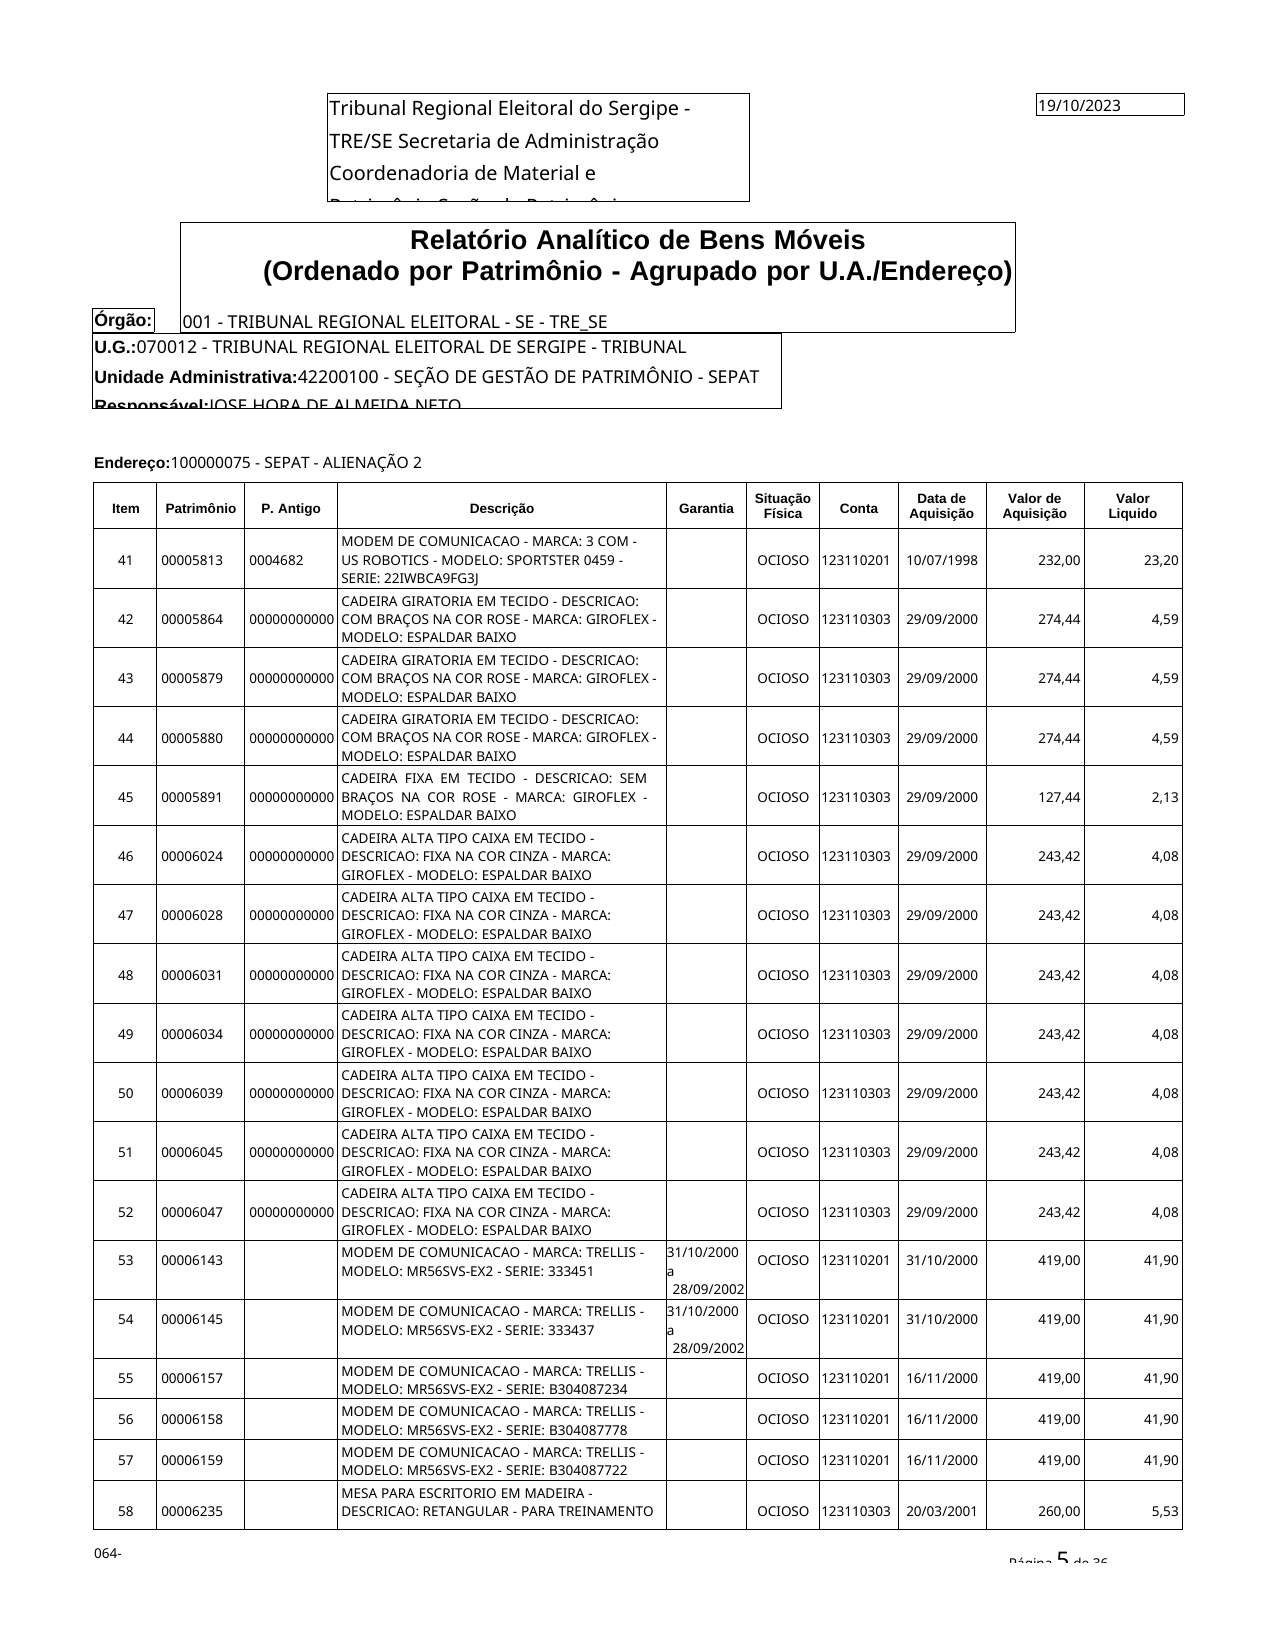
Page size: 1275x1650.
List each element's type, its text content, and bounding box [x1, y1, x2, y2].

table_cell 243,42 [987, 1063, 1084, 1121]
table_cell [245, 1440, 337, 1480]
table_cell 54 [94, 1300, 156, 1358]
table_cell 00000000000 [245, 1004, 337, 1062]
table_cell 243,42 [987, 885, 1084, 943]
table_cell MESA PARA ESCRITORIO EM MADEIRA - DESCRICAO: RETANGULAR - PARA TREINAMENTO - MARCA: MADESTYLUS [338, 1481, 666, 1529]
table_cell 29/09/2000 [899, 1063, 986, 1121]
table_cell 16/11/2000 [899, 1399, 986, 1439]
table_cell 4,08 [1085, 1181, 1182, 1239]
table_cell 4,08 [1085, 1063, 1182, 1121]
table_cell OCIOSO [747, 1481, 819, 1529]
table_cell 48 [94, 944, 156, 1002]
table_cell 5,53 [1085, 1481, 1182, 1529]
table_cell 123110303 [820, 885, 898, 943]
table_cell 274,44 [987, 707, 1084, 765]
table_cell 29/09/2000 [899, 944, 986, 1002]
table_cell 00006024 [157, 826, 244, 884]
table_cell 45 [94, 766, 156, 824]
table_cell 419,00 [987, 1300, 1084, 1358]
table_cell [667, 826, 746, 884]
table_cell 31/10/2000 a 28/09/2002 [667, 1300, 746, 1358]
table_cell [667, 1004, 746, 1062]
table_cell 274,44 [987, 648, 1084, 706]
table_cell [667, 944, 746, 1002]
table_cell 46 [94, 826, 156, 884]
table_cell 123110303 [820, 1181, 898, 1239]
table_cell CADEIRA ALTA TIPO CAIXA EM TECIDO - DESCRICAO: FIXA NA COR CINZA - MARCA: GIROFLEX - MODELO: ESPALDAR BAIXO [338, 826, 666, 884]
table_cell [245, 1300, 337, 1358]
table_cell [245, 1399, 337, 1439]
table_cell 00000000000 [245, 1181, 337, 1239]
table_cell 123110303 [820, 1004, 898, 1062]
table_cell 4,08 [1085, 944, 1182, 1002]
table_cell OCIOSO [747, 944, 819, 1002]
table_cell OCIOSO [747, 1181, 819, 1239]
table_cell 29/09/2000 [899, 1122, 986, 1180]
table_cell 41 [94, 529, 156, 587]
table_cell 00000000000 [245, 648, 337, 706]
table_cell 4,59 [1085, 589, 1182, 647]
table_cell [667, 589, 746, 647]
table_cell 123110201 [820, 1399, 898, 1439]
table_cell 0004682 [245, 529, 337, 587]
table_cell 123110303 [820, 707, 898, 765]
table_cell 274,44 [987, 589, 1084, 647]
table_cell 419,00 [987, 1399, 1084, 1439]
table_header P. Antigo [245, 483, 337, 528]
table_cell 00005864 [157, 589, 244, 647]
table_cell 4,59 [1085, 707, 1182, 765]
table_cell [667, 529, 746, 587]
table_cell 4,08 [1085, 885, 1182, 943]
table_cell 51 [94, 1122, 156, 1180]
table_cell MODEM DE COMUNICACAO - MARCA: TRELLIS - MODELO: MR56SVS-EX2 - SERIE: 333451 [338, 1241, 666, 1298]
table_cell 47 [94, 885, 156, 943]
table_cell OCIOSO [747, 648, 819, 706]
table_cell 44 [94, 707, 156, 765]
table_cell 00000000000 [245, 1122, 337, 1180]
table_cell OCIOSO [747, 766, 819, 824]
table_cell [245, 1481, 337, 1529]
table_cell MODEM DE COMUNICACAO - MARCA: TRELLIS - MODELO: MR56SVS-EX2 - SERIE: B304087778 [338, 1399, 666, 1439]
table_cell 31/10/2000 a 28/09/2002 [667, 1241, 746, 1298]
table_cell [667, 707, 746, 765]
table_cell 123110303 [820, 1063, 898, 1121]
table_cell 127,44 [987, 766, 1084, 824]
table_cell 43 [94, 648, 156, 706]
table_cell 00006145 [157, 1300, 244, 1358]
table_cell 2,13 [1085, 766, 1182, 824]
table_cell CADEIRA GIRATORIA EM TECIDO - DESCRICAO: COM BRAÇOS NA COR ROSE - MARCA: GIROFLEX - MODELO: ESPALDAR BAIXO [338, 648, 666, 706]
table_cell CADEIRA ALTA TIPO CAIXA EM TECIDO - DESCRICAO: FIXA NA COR CINZA - MARCA: GIROFLEX - MODELO: ESPALDAR BAIXO [338, 1122, 666, 1180]
table_cell [667, 1359, 746, 1398]
table_cell 00006039 [157, 1063, 244, 1121]
table_cell 00000000000 [245, 1063, 337, 1121]
table_cell 123110303 [820, 1122, 898, 1180]
table_cell OCIOSO [747, 529, 819, 587]
table_cell CADEIRA GIRATORIA EM TECIDO - DESCRICAO: COM BRAÇOS NA COR ROSE - MARCA: GIROFLEX - MODELO: ESPALDAR BAIXO [338, 707, 666, 765]
table_cell OCIOSO [747, 1122, 819, 1180]
table_cell [667, 766, 746, 824]
table_cell OCIOSO [747, 707, 819, 765]
table_cell CADEIRA ALTA TIPO CAIXA EM TECIDO - DESCRICAO: FIXA NA COR CINZA - MARCA: GIROFLEX - MODELO: ESPALDAR BAIXO [338, 1181, 666, 1239]
table_cell 00006158 [157, 1399, 244, 1439]
table_cell 00006143 [157, 1241, 244, 1298]
table_cell 243,42 [987, 944, 1084, 1002]
table_cell 29/09/2000 [899, 707, 986, 765]
table_cell 00000000000 [245, 766, 337, 824]
table_cell 00005891 [157, 766, 244, 824]
table_cell [667, 648, 746, 706]
table_cell 29/09/2000 [899, 1004, 986, 1062]
table_cell [667, 1481, 746, 1529]
table_header Item [94, 483, 156, 528]
table_cell 419,00 [987, 1241, 1084, 1298]
table_cell CADEIRA ALTA TIPO CAIXA EM TECIDO - DESCRICAO: FIXA NA COR CINZA - MARCA: GIROFLEX - MODELO: ESPALDAR BAIXO [338, 885, 666, 943]
table_cell 49 [94, 1004, 156, 1062]
table_cell 00000000000 [245, 885, 337, 943]
table_cell 123110303 [820, 766, 898, 824]
table_cell 29/09/2000 [899, 885, 986, 943]
table_cell 00006045 [157, 1122, 244, 1180]
table_cell [667, 1122, 746, 1180]
table_cell 123110201 [820, 1241, 898, 1298]
table_cell 42 [94, 589, 156, 647]
table_cell 4,08 [1085, 1122, 1182, 1180]
table_cell [245, 1359, 337, 1398]
table_cell 4,08 [1085, 1004, 1182, 1062]
table_cell 31/10/2000 [899, 1241, 986, 1298]
table_cell 29/09/2000 [899, 766, 986, 824]
table_cell 00005879 [157, 648, 244, 706]
table_cell 123110201 [820, 1359, 898, 1398]
table_cell 23,20 [1085, 529, 1182, 587]
table_cell 123110303 [820, 648, 898, 706]
table_cell 00006047 [157, 1181, 244, 1239]
table_cell 41,90 [1085, 1241, 1182, 1298]
table_cell 00000000000 [245, 944, 337, 1002]
table_cell 243,42 [987, 826, 1084, 884]
table_cell CADEIRA ALTA TIPO CAIXA EM TECIDO - DESCRICAO: FIXA NA COR CINZA - MARCA: GIROFLEX - MODELO: ESPALDAR BAIXO [338, 944, 666, 1002]
table_cell OCIOSO [747, 1063, 819, 1121]
table_header Garantia [667, 483, 746, 528]
table_cell OCIOSO [747, 589, 819, 647]
table_cell OCIOSO [747, 1004, 819, 1062]
table_cell 58 [94, 1481, 156, 1529]
table_cell 53 [94, 1241, 156, 1298]
table_header Conta [820, 483, 898, 528]
table_cell [245, 1241, 337, 1298]
text Endereço:100000075 - SEPAT - ALIENAÇÃO 2 [94, 451, 1194, 473]
table_header Data de Aquisição [899, 483, 986, 528]
table_cell 260,00 [987, 1481, 1084, 1529]
table_cell 29/09/2000 [899, 826, 986, 884]
table_cell 55 [94, 1359, 156, 1398]
table_cell 232,00 [987, 529, 1084, 587]
table_cell 123110303 [820, 944, 898, 1002]
table_cell OCIOSO [747, 1300, 819, 1358]
table_cell 10/07/1998 [899, 529, 986, 587]
table_cell 00006159 [157, 1440, 244, 1480]
table_cell [667, 1181, 746, 1239]
table_cell MODEM DE COMUNICACAO - MARCA: TRELLIS - MODELO: MR56SVS-EX2 - SERIE: 333437 [338, 1300, 666, 1358]
table_cell CADEIRA FIXA EM TECIDO - DESCRICAO: SEM BRAÇOS NA COR ROSE - MARCA: GIROFLEX - MODELO: ESPALDAR BAIXO [338, 766, 666, 824]
table_cell OCIOSO [747, 885, 819, 943]
table_cell 243,42 [987, 1004, 1084, 1062]
table_cell 123110201 [820, 529, 898, 587]
table_cell 31/10/2000 [899, 1300, 986, 1358]
table_cell MODEM DE COMUNICACAO - MARCA: TRELLIS - MODELO: MR56SVS-EX2 - SERIE: B304087722 [338, 1440, 666, 1480]
table_cell CADEIRA ALTA TIPO CAIXA EM TECIDO - DESCRICAO: FIXA NA COR CINZA - MARCA: GIROFLEX - MODELO: ESPALDAR BAIXO [338, 1063, 666, 1121]
table_cell OCIOSO [747, 1241, 819, 1298]
table_cell 123110303 [820, 589, 898, 647]
table_cell OCIOSO [747, 826, 819, 884]
table_cell 29/09/2000 [899, 589, 986, 647]
table_cell 123110201 [820, 1300, 898, 1358]
table_cell CADEIRA GIRATORIA EM TECIDO - DESCRICAO: COM BRAÇOS NA COR ROSE - MARCA: GIROFLEX - MODELO: ESPALDAR BAIXO [338, 589, 666, 647]
table_cell 41,90 [1085, 1359, 1182, 1398]
table_cell OCIOSO [747, 1399, 819, 1439]
table_cell [667, 1063, 746, 1121]
table_cell 419,00 [987, 1359, 1084, 1398]
table_cell 50 [94, 1063, 156, 1121]
table_cell [667, 1399, 746, 1439]
table_cell 00000000000 [245, 826, 337, 884]
table_cell 56 [94, 1399, 156, 1439]
table_cell [667, 885, 746, 943]
table_cell 41,90 [1085, 1440, 1182, 1480]
table_header Descrição [338, 483, 666, 528]
table_header Situação Física [747, 483, 819, 528]
table_cell 00006034 [157, 1004, 244, 1062]
table_header Valor de Aquisição [987, 483, 1084, 528]
table_cell [667, 1440, 746, 1480]
table_cell 41,90 [1085, 1300, 1182, 1358]
table_cell 243,42 [987, 1122, 1084, 1180]
table_cell 243,42 [987, 1181, 1084, 1239]
table_cell 123110303 [820, 1481, 898, 1529]
table_cell 29/09/2000 [899, 648, 986, 706]
table_cell 00006235 [157, 1481, 244, 1529]
table_cell 00000000000 [245, 589, 337, 647]
table_cell 00000000000 [245, 707, 337, 765]
table_cell 29/09/2000 [899, 1181, 986, 1239]
table_cell 00005880 [157, 707, 244, 765]
table_cell 123110201 [820, 1440, 898, 1480]
table_cell 00006028 [157, 885, 244, 943]
table_cell 16/11/2000 [899, 1440, 986, 1480]
table_cell 57 [94, 1440, 156, 1480]
table_cell OCIOSO [747, 1359, 819, 1398]
table_cell 41,90 [1085, 1399, 1182, 1439]
table_cell 4,59 [1085, 648, 1182, 706]
table_cell CADEIRA ALTA TIPO CAIXA EM TECIDO - DESCRICAO: FIXA NA COR CINZA - MARCA: GIROFLEX - MODELO: ESPALDAR BAIXO [338, 1004, 666, 1062]
table_cell 16/11/2000 [899, 1359, 986, 1398]
table_cell OCIOSO [747, 1440, 819, 1480]
table_cell 20/03/2001 [899, 1481, 986, 1529]
table_cell 419,00 [987, 1440, 1084, 1480]
table_cell 00006157 [157, 1359, 244, 1398]
table_header Valor Liquido [1085, 483, 1182, 528]
table_cell 00005813 [157, 529, 244, 587]
table_cell 123110303 [820, 826, 898, 884]
table_cell 4,08 [1085, 826, 1182, 884]
table_cell MODEM DE COMUNICACAO - MARCA: TRELLIS - MODELO: MR56SVS-EX2 - SERIE: B304087234 [338, 1359, 666, 1398]
table_header Patrimônio [157, 483, 244, 528]
table_cell MODEM DE COMUNICACAO - MARCA: 3 COM - US ROBOTICS - MODELO: SPORTSTER 0459 - SERIE: 22IWBCA9FG3J [338, 529, 666, 587]
table_cell 00006031 [157, 944, 244, 1002]
table_cell 52 [94, 1181, 156, 1239]
